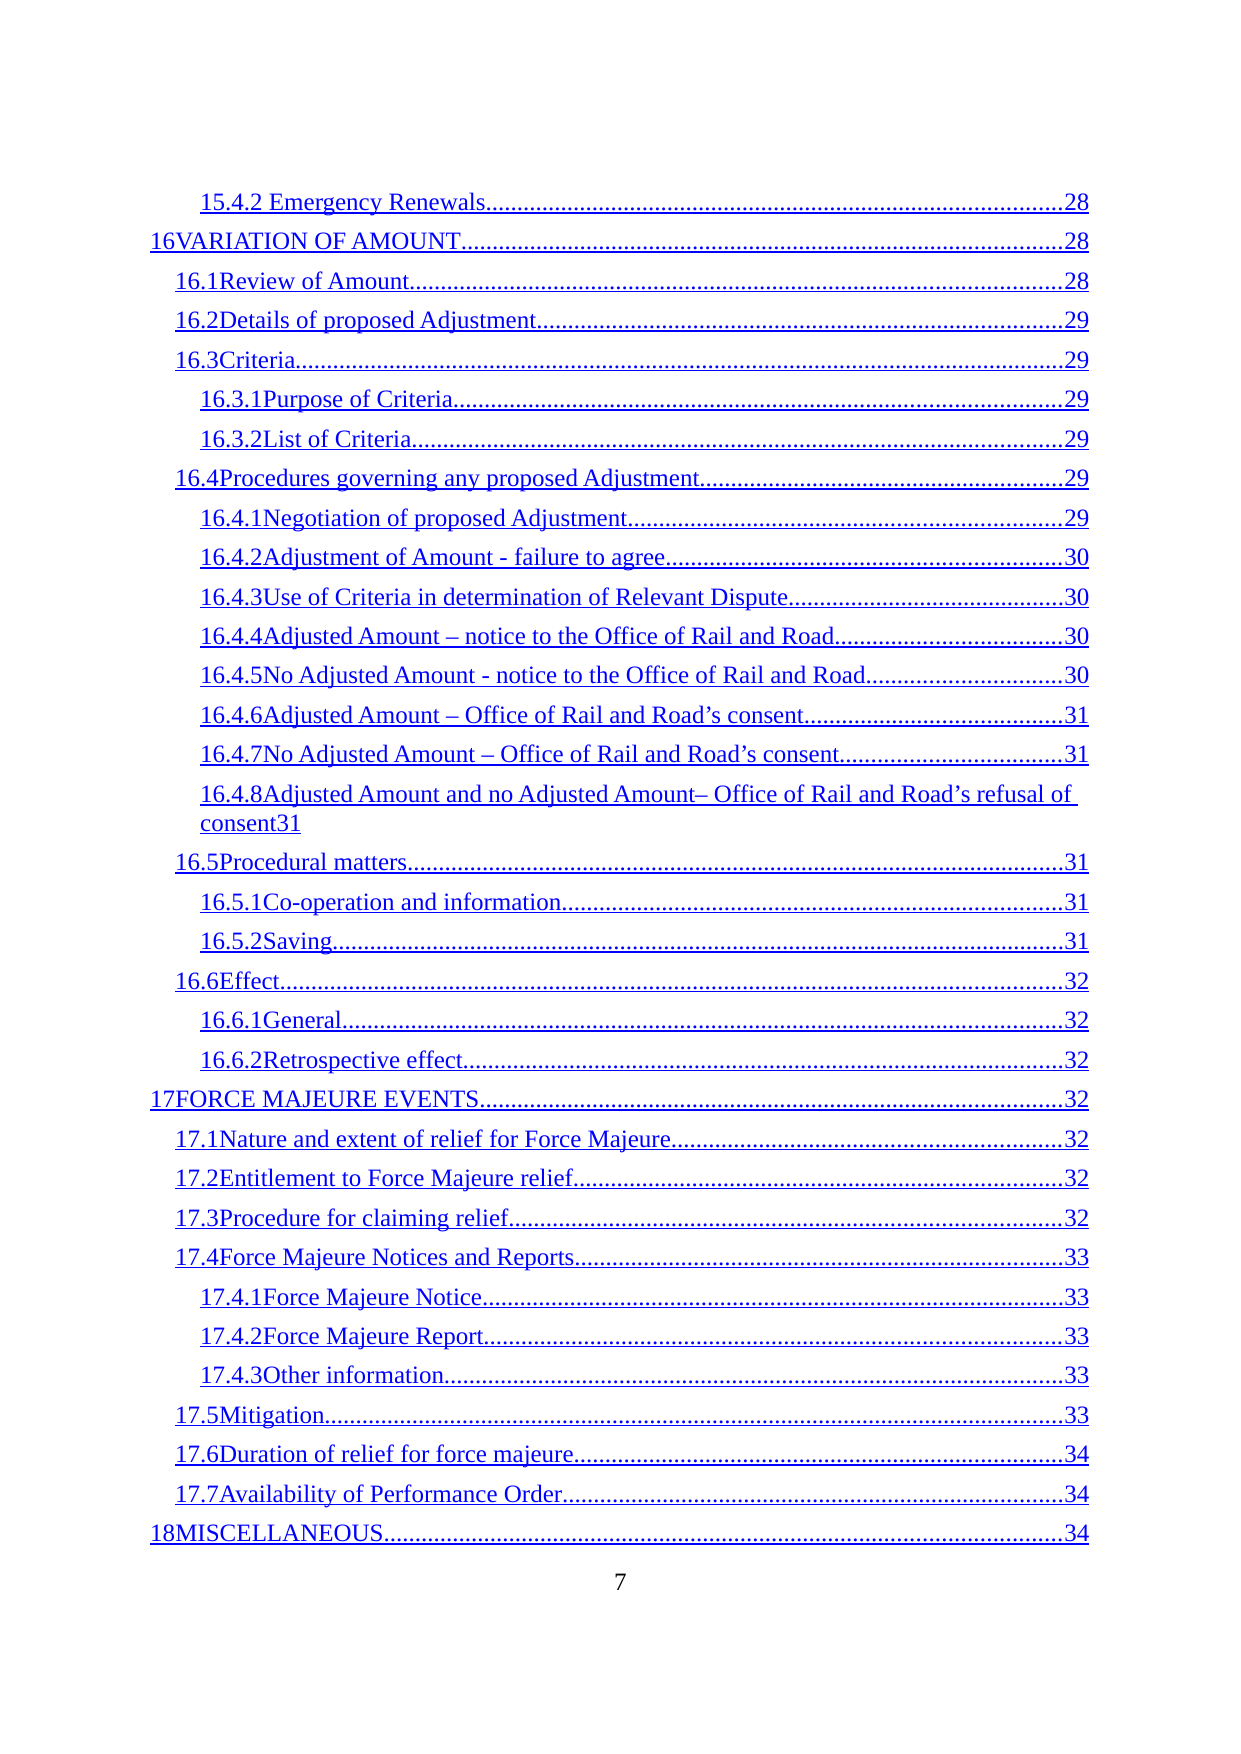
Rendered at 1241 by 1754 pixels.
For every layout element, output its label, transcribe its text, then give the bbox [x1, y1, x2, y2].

text 16.4.2 Adjustment of Amount - failure to agree 30 [200, 542, 1090, 571]
text 17.1 Nature and extent of relief for Force Majeure 32 [175, 1124, 1090, 1153]
text 15.4.2 Emergency Renewals 28 [200, 187, 1090, 216]
text 16.3.2 List of Criteria 29 [200, 424, 1090, 453]
text 17 FORCE MAJEURE EVENTS 32 [150, 1084, 1090, 1113]
text 16.5.2 Saving 31 [200, 926, 1090, 955]
text 16.4.3 Use of Criteria in determination of Relevant Dispute 30 [200, 582, 1090, 611]
text 17.5 Mitigation 33 [175, 1400, 1090, 1429]
text 17.2 Entitlement to Force Majeure relief 32 [175, 1163, 1090, 1192]
text 16.4.6 Adjusted Amount – Office of Rail and Road’s consent 31 [200, 700, 1090, 729]
text 17.4.3 Other information 33 [200, 1361, 1090, 1389]
text 16.5.1 Co-operation and information 31 [200, 887, 1090, 916]
text 16.1 Review of Amount 28 [175, 266, 1090, 295]
text 17.4.1 Force Majeure Notice 33 [200, 1282, 1090, 1311]
text 16.4.8 Adjusted Amount and no Adjusted Amount– Office of Rail and Road’s refusal of consent 31 [200, 779, 1090, 837]
text 16.6.1 General 32 [200, 1005, 1090, 1034]
text 17.7 Availability of Performance Order 34 [175, 1479, 1090, 1508]
text 17.4.2 Force Majeure Report 33 [200, 1321, 1090, 1350]
text 16.4.4 Adjusted Amount – notice to the Office of Rail and Road 30 [200, 621, 1090, 650]
text 16.4.5 No Adjusted Amount - notice to the Office of Rail and Road 30 [200, 661, 1090, 690]
text 16.2 Details of proposed Adjustment 29 [175, 305, 1090, 334]
text 18 MISCELLANEOUS 34 [150, 1518, 1090, 1547]
text 17.4 Force Majeure Notices and Reports 33 [175, 1242, 1090, 1271]
text 16.4.1 Negotiation of proposed Adjustment 29 [200, 503, 1090, 532]
text 16.3 Criteria 29 [175, 345, 1090, 374]
text 16.5 Procedural matters 31 [175, 847, 1090, 876]
text 16.6 Effect 32 [175, 966, 1090, 995]
text 16.4 Procedures governing any proposed Adjustment 29 [175, 463, 1090, 492]
text 16.4.7 No Adjusted Amount – Office of Rail and Road’s consent 31 [200, 739, 1090, 769]
text 16.3.1 Purpose of Criteria 29 [200, 384, 1090, 413]
text 16 VARIATION OF AMOUNT 28 [150, 226, 1090, 255]
text 16.6.2 Retrospective effect 32 [200, 1045, 1090, 1074]
text 17.6 Duration of relief for force majeure 34 [175, 1439, 1090, 1468]
text 17.3 Procedure for claiming relief 32 [175, 1203, 1090, 1232]
